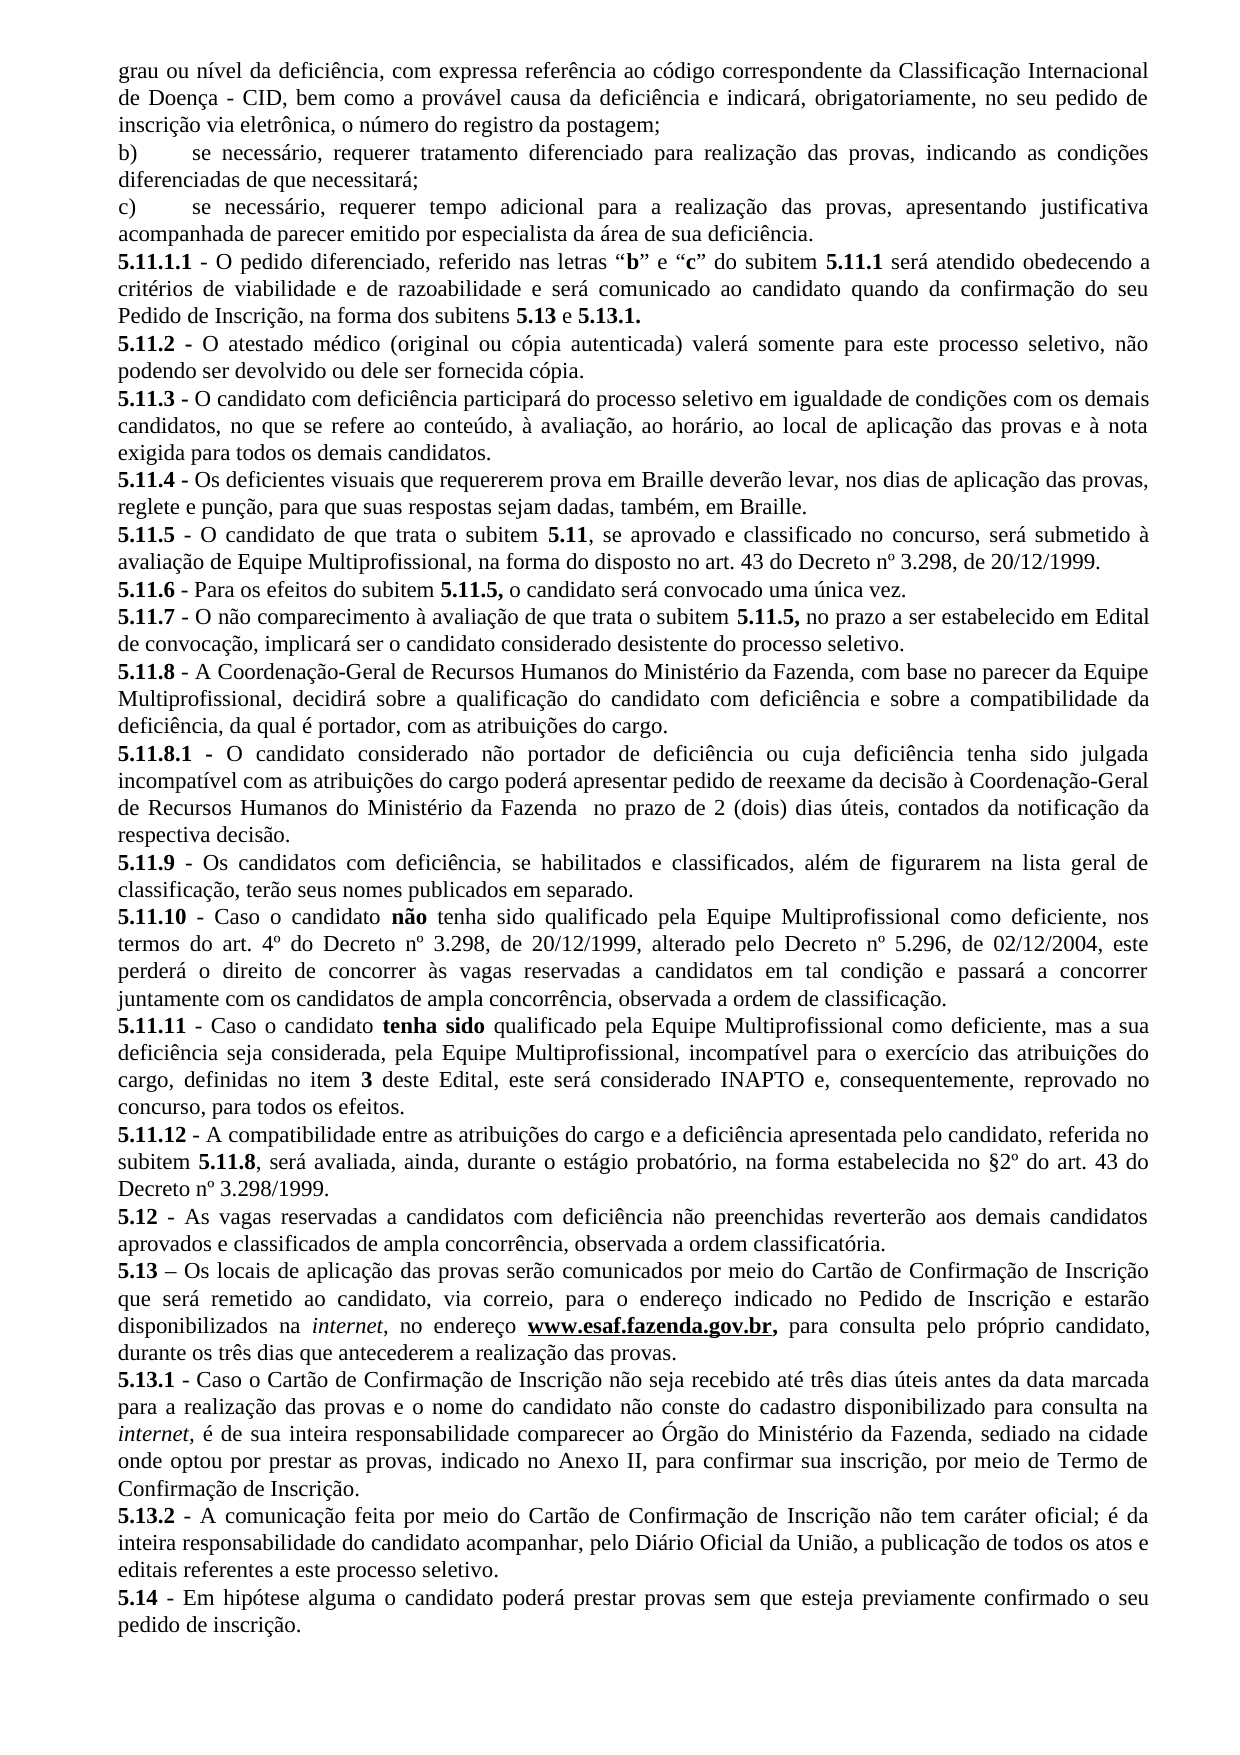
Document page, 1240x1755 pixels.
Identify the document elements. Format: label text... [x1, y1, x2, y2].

list grau ou nível da deficiência, com expressa referência ao código correspondente da Classificação Internacional de Doença - CID, bem como a provável causa da deficiência e indicará, obrigatoriamente, no seu pedido de inscrição via eletrônica, o número do registro da postagem; [118, 57, 1151, 137]
text 5.13.2 - A comunicação feita por meio do Cartão de Confirmação de Inscrição não tem caráter oficial; é da inteira responsabilidade do candidato acompanhar, pelo Diário Oficial da União, a publicação de todos os atos e editais referentes a este processo seletivo. [118, 1502, 1151, 1583]
text 5.11.8 - A Coordenação-Geral de Recursos Humanos do Ministério da Fazenda, com base no parecer da Equipe Multiprofissional, decidirá sobre a qualificação do candidato com deficiência e sobre a compatibilidade da deficiência, da qual é portador, com as atribuições do cargo. [118, 658, 1151, 738]
text 5.13.1 - Caso o Cartão de Confirmação de Inscrição não seja recebido até três dias úteis antes da data marcada para a realização das provas e o nome do candidato não conste do cadastro disponibilizado para consulta na internet, é de sua inteira responsabilidade comparecer ao Órgão do Ministério da Fazenda, sediado na cidade onde optou por prestar as provas, indicado no Anexo II, para confirmar sua inscrição, por meio de Termo de Confirmação de Inscrição. [118, 1366, 1151, 1501]
text 5.11.10 - Caso o candidato não tenha sido qualificado pela Equipe Multiprofissional como deficiente, nos termos do art. 4º do Decreto nº 3.298, de 20/12/1999, alterado pelo Decreto nº 5.296, de 02/12/2004, este perderá o direito de concorrer às vagas reservadas a candidatos em tal condição e passará a concorrer juntamente com os candidatos de ampla concorrência, observada a ordem de classificação. [118, 903, 1151, 1011]
text 5.11.7 - O não comparecimento à avaliação de que trata o subitem 5.11.5, no prazo a ser estabelecido em Edital de convocação, implicará ser o candidato considerado desistente do processo seletivo. [118, 603, 1151, 657]
text 5.11.3 - O candidato com deficiência participará do processo seletivo em igualdade de condições com os demais candidatos, no que se refere ao conteúdo, à avaliação, ao horário, ao local de aplicação das provas e à nota exigida para todos os demais candidatos. [118, 384, 1151, 465]
text 5.11.9 - Os candidatos com deficiência, se habilitados e classificados, além de figurarem na lista geral de classificação, terão seus nomes publicados em separado. [118, 849, 1151, 902]
text 5.11.5 - O candidato de que trata o subitem 5.11, se aprovado e classificado no concurso, será submetido à avaliação de Equipe Multiprofissional, na forma do disposto no art. 43 do Decreto nº 3.298, de 20/12/1999. [118, 521, 1151, 574]
text 5.11.12 - A compatibilidade entre as atribuições do cargo e a deficiência apresentada pelo candidato, referida no subitem 5.11.8, será avaliada, ainda, durante o estágio probatório, na forma estabelecida no §2º do art. 43 do Decreto nº 3.298/1999. [118, 1121, 1151, 1202]
text 5.11.2 - O atestado médico (original ou cópia autenticada) valerá somente para este processo seletivo, não podendo ser devolvido ou dele ser fornecida cópia. [118, 330, 1151, 383]
text 5.11.1.1 - O pedido diferenciado, referido nas letras “b” e “c” do subitem 5.11.1 será atendido obedecendo a critérios de viabilidade e de razoabilidade e será comunicado ao candidato quando da confirmação do seu Pedido de Inscrição, na forma dos subitens 5.13 e 5.13.1. [118, 248, 1151, 329]
text 5.12 - As vagas reservadas a candidatos com deficiência não preenchidas reverterão aos demais candidatos aprovados e classificados de ampla concorrência, observada a ordem classificatória. [118, 1203, 1151, 1256]
text 5.14 - Em hipótese alguma o candidato poderá prestar provas sem que esteja previamente confirmado o seu pedido de inscrição. [118, 1584, 1151, 1637]
text 5.11.8.1 - O candidato considerado não portador de deficiência ou cuja deficiência tenha sido julgada incompatível com as atribuições do cargo poderá apresentar pedido de reexame da decisão à Coordenação-Geral de Recursos Humanos do Ministério da Fazenda no prazo de 2 (dois) dias úteis, contados da notificação da respectiva decisão. [118, 740, 1151, 847]
list se necessário, requerer tempo adicional para a realização das provas, apresentando justificativa acompanhada de parecer emitido por especialista da área de sua deficiência. [118, 193, 1151, 247]
text 5.11.4 - Os deficientes visuais que requererem prova em Braille deverão levar, nos dias de aplicação das provas, reglete e punção, para que suas respostas sejam dadas, também, em Braille. [118, 466, 1151, 520]
text 5.13 – Os locais de aplicação das provas serão comunicados por meio do Cartão de Confirmação de Inscrição que será remetido ao candidato, via correio, para o endereço indicado no Pedido de Inscrição e estarão disponibilizados na internet, no endereço www.esaf.fazenda.gov.br, para consulta pelo próprio candidato, durante os três dias que antecederem a realização das provas. [118, 1257, 1151, 1365]
list se necessário, requerer tratamento diferenciado para realização das provas, indicando as condições diferenciadas de que necessitará; [118, 139, 1151, 192]
text 5.11.11 - Caso o candidato tenha sido qualificado pela Equipe Multiprofissional como deficiente, mas a sua deficiência seja considerada, pela Equipe Multiprofissional, incompatível para o exercício das atribuições do cargo, definidas no item 3 deste Edital, este será considerado INAPTO e, consequentemente, reprovado no concurso, para todos os efeitos. [118, 1012, 1151, 1120]
text 5.11.6 - Para os efeitos do subitem 5.11.5, o candidato será convocado uma única vez. [118, 576, 1151, 602]
